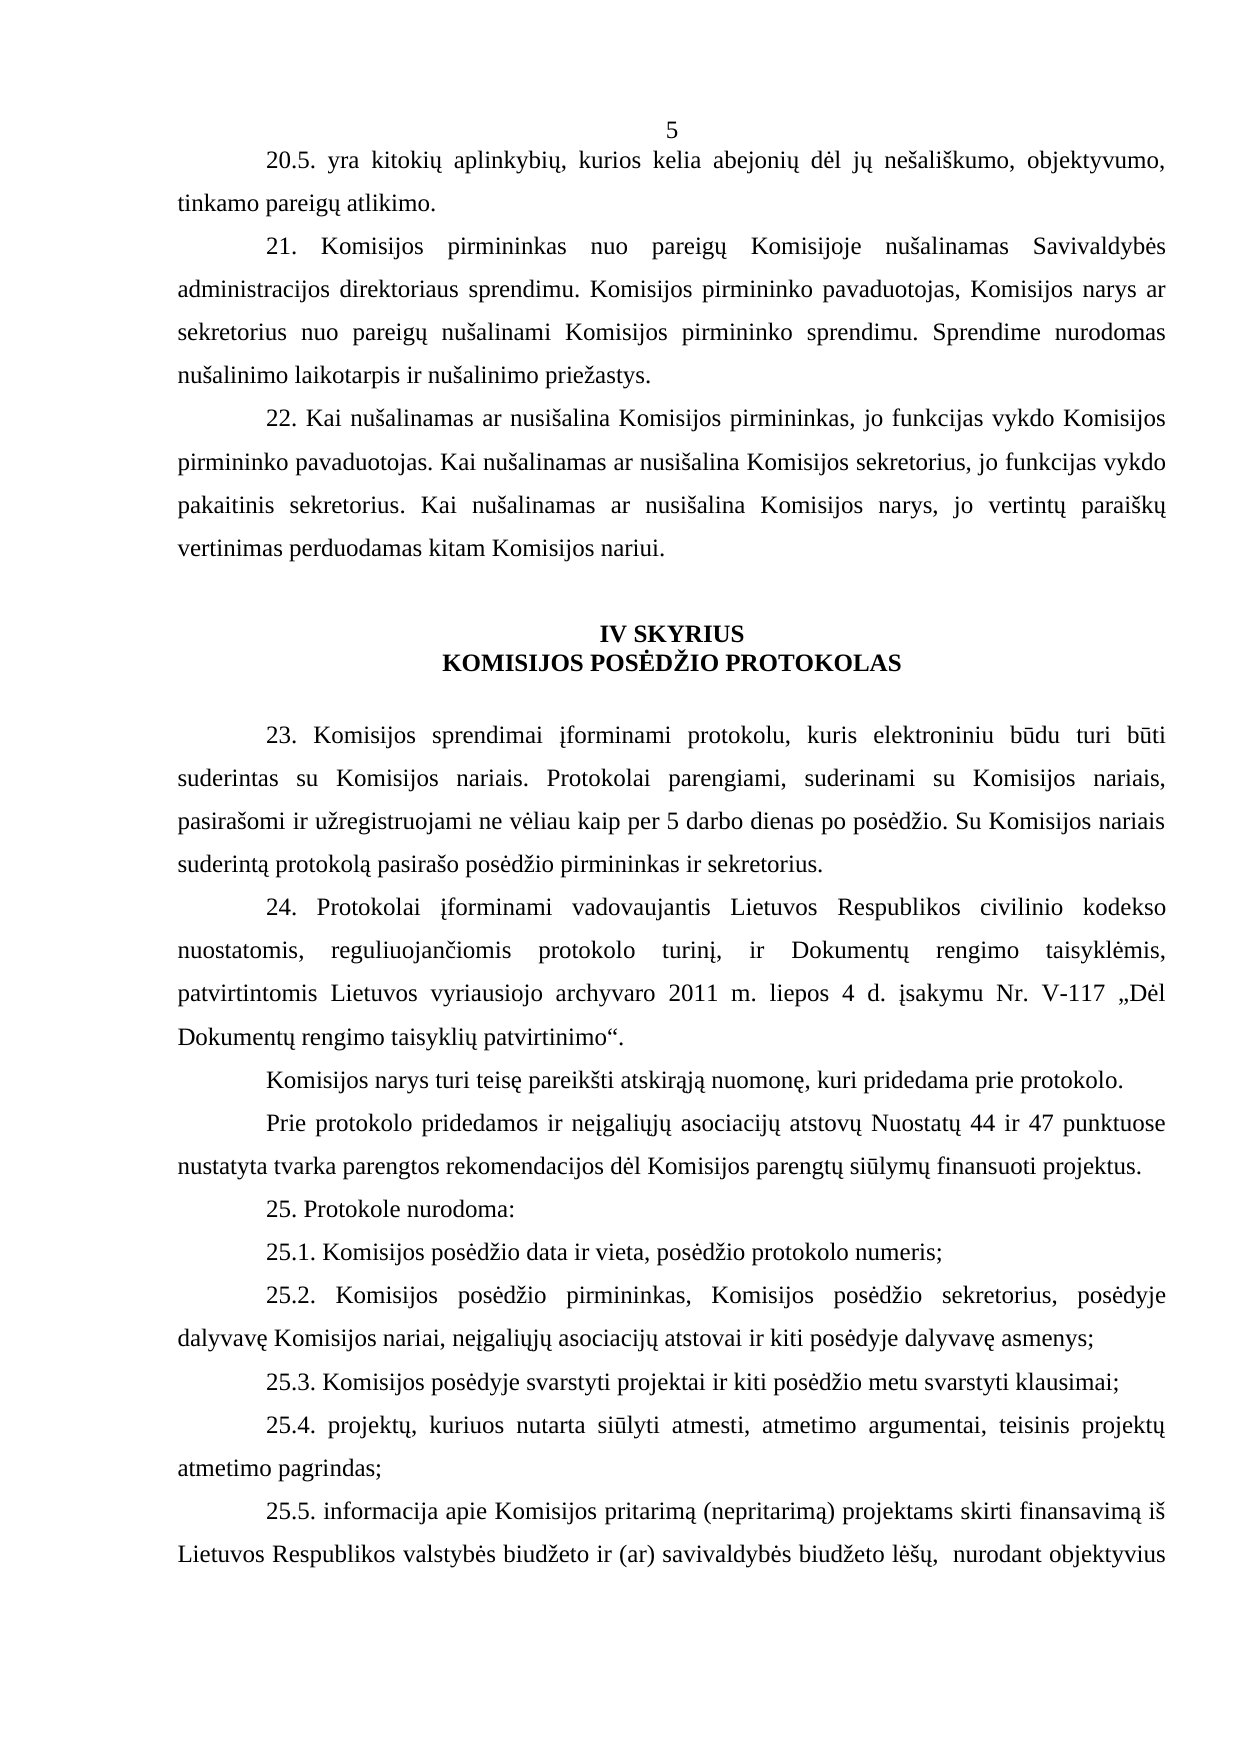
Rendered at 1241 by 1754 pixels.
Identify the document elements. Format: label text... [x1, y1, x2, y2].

text 25. Protokole nurodoma: [177, 1194, 1167, 1223]
text 22. Kai nušalinamas ar nusišalina Komisijos pirmininkas, jo funkcijas vykdo Komisijos pirmininko pavaduotojas. Kai nušalinamas ar nusišalina Komisijos sekretorius, jo funkcijas vykdo pakaitinis sekretorius. Kai nušalinamas ar nusišalina Komisijos narys, jo vertintų paraiškų vertinimas perduodamas kitam Komisijos nariui. [177, 403, 1167, 562]
text 21. Komisijos pirmininkas nuo pareigų Komisijoje nušalinamas Savivaldybės administracijos direktoriaus sprendimu. Komisijos pirmininko pavaduotojas, Komisijos narys ar sekretorius nuo pareigų nušalinami Komisijos pirmininko sprendimu. Sprendime nurodomas nušalinimo laikotarpis ir nušalinimo priežastys. [177, 231, 1167, 389]
text 25.5. informacija apie Komisijos pritarimą (nepritarimą) projektams skirti finansavimą iš Lietuvos Respublikos valstybės biudžeto ir (ar) savivaldybės biudžeto lėšų, nurodant objektyvius [177, 1496, 1167, 1568]
text IV SKYRIUS [177, 619, 1167, 648]
text KOMISIJOS POSĖDŽIO PROTOKOLAS [177, 648, 1167, 677]
text 25.2. Komisijos posėdžio pirmininkas, Komisijos posėdžio sekretorius, posėdyje dalyvavę Komisijos nariai, neįgaliųjų asociacijų atstovai ir kiti posėdyje dalyvavę asmenys; [177, 1280, 1167, 1352]
text Komisijos narys turi teisę pareikšti atskirąją nuomonę, kuri pridedama prie protokolo. [177, 1065, 1167, 1093]
text 25.1. Komisijos posėdžio data ir vieta, posėdžio protokolo numeris; [266, 1237, 1167, 1266]
text 24. Protokolai įforminami vadovaujantis Lietuvos Respublikos civilinio kodekso nuostatomis, reguliuojančiomis protokolo turinį, ir Dokumentų rengimo taisyklėmis, patvirtintomis Lietuvos vyriausiojo archyvaro 2011 m. liepos 4 d. įsakymu Nr. V-117 „Dėl Dokumentų rengimo taisyklių patvirtinimo“. [177, 892, 1167, 1050]
text 25.3. Komisijos posėdyje svarstyti projektai ir kiti posėdžio metu svarstyti klausimai; [266, 1367, 1167, 1395]
text 25.4. projektų, kuriuos nutarta siūlyti atmesti, atmetimo argumentai, teisinis projektų atmetimo pagrindas; [177, 1410, 1167, 1482]
text 20.5. yra kitokių aplinkybių, kurios kelia abejonių dėl jų nešališkumo, objektyvumo, tinkamo pareigų atlikimo. [177, 145, 1167, 217]
text 23. Komisijos sprendimai įforminami protokolu, kuris elektroniniu būdu turi būti suderintas su Komisijos nariais. Protokolai parengiami, suderinami su Komisijos nariais, pasirašomi ir užregistruojami ne vėliau kaip per 5 darbo dienas po posėdžio. Su Komisijos nariais suderintą protokolą pasirašo posėdžio pirmininkas ir sekretorius. [177, 720, 1167, 878]
text Prie protokolo pridedamos ir neįgaliųjų asociacijų atstovų Nuostatų 44 ir 47 punktuose nustatyta tvarka parengtos rekomendacijos dėl Komisijos parengtų siūlymų finansuoti projektus. [177, 1108, 1167, 1180]
